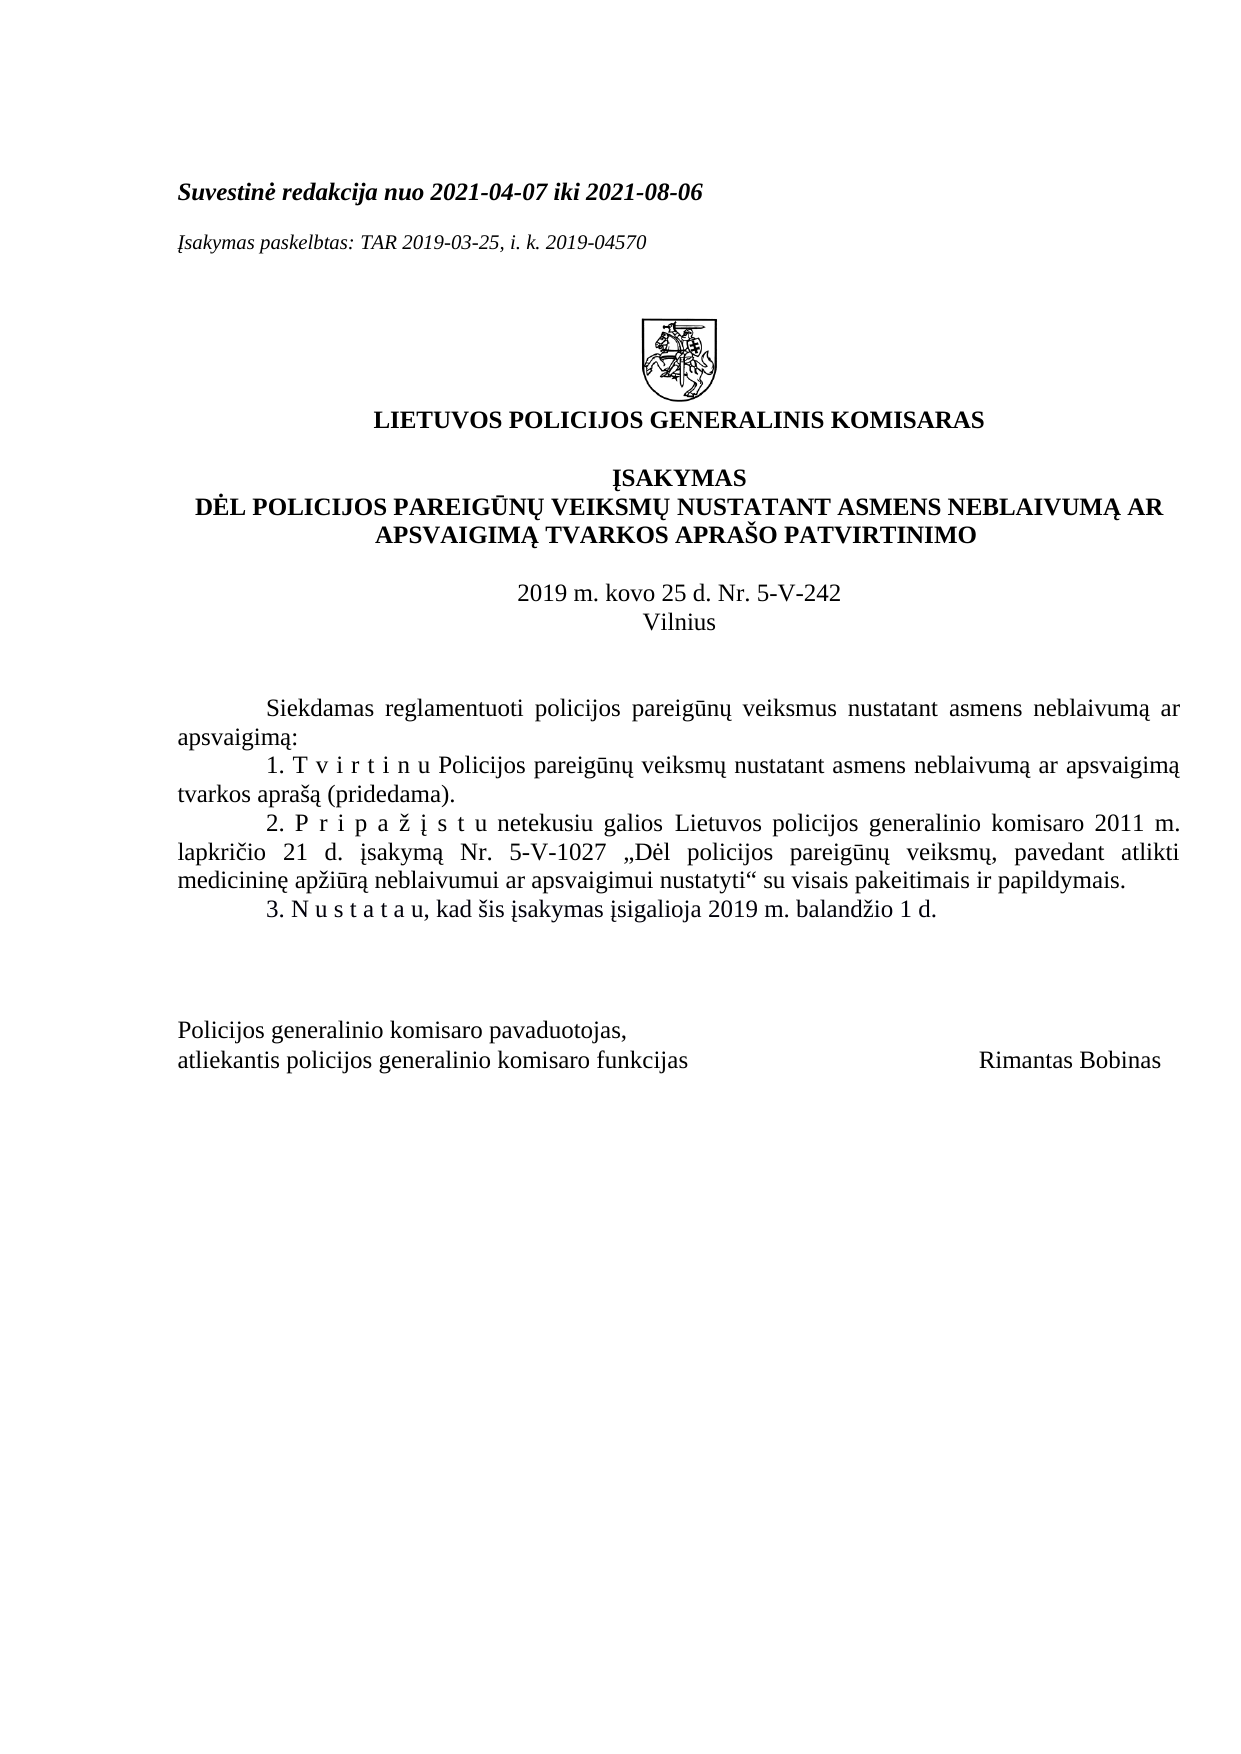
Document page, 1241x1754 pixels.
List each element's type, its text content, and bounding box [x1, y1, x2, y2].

text Policijos generalinio komisaro pavaduotojas, [177, 1015, 1181, 1043]
text LIETUVOS POLICIJOS GENERALINIS KOMISARAS [177, 406, 1181, 434]
text Siekdamas reglamentuoti policijos pareigūnų veiksmus nustatant asmens neblaivumą ar apsvaigimą: [177, 693, 1181, 751]
text DĖL POLICIJOS PAREIGŪNŲ VEIKSMŲ Nustatant asmens NEBLAIVUMą AR APSVAIGIMą TVARKOS APRAŠO PATVIRTINIMO [177, 492, 1181, 549]
text 3. N u s t a t a u, kad šis įsakymas įsigalioja 2019 m. balandžio 1 d. [177, 894, 1181, 923]
text Įsakymas paskelbtas: TAR 2019-03-25, i. k. 2019-04570 [177, 230, 1181, 254]
text 2. P r i p a ž į s t u netekusiu galios Lietuvos policijos generalinio komisaro 2011 m. lapkričio 21 d. įsakymą Nr. 5-V-1027 „Dėl policijos pareigūnų veiksmų, pavedant atlikti medicininę apžiūrą neblaivumui ar apsvaigimui nustatyti“ su visais pakeitimais ir papildymais. [177, 808, 1181, 894]
text 1. T v i r t i n u Policijos pareigūnų veiksmų nustatant asmens neblaivumą ar apsvaigimą tvarkos aprašą (pridedama). [177, 751, 1181, 808]
text atliekantis policijos generalinio komisaro funkcijas Rimantas Bobinas [177, 1045, 1181, 1074]
text Vilnius [177, 607, 1181, 636]
text 2019 m. kovo 25 d. Nr. 5-V-242 [177, 578, 1181, 607]
text ĮSAKYMAS [177, 463, 1181, 492]
text Suvestinė redakcija nuo 2021-04-07 iki 2021-08-06 [177, 177, 1181, 206]
